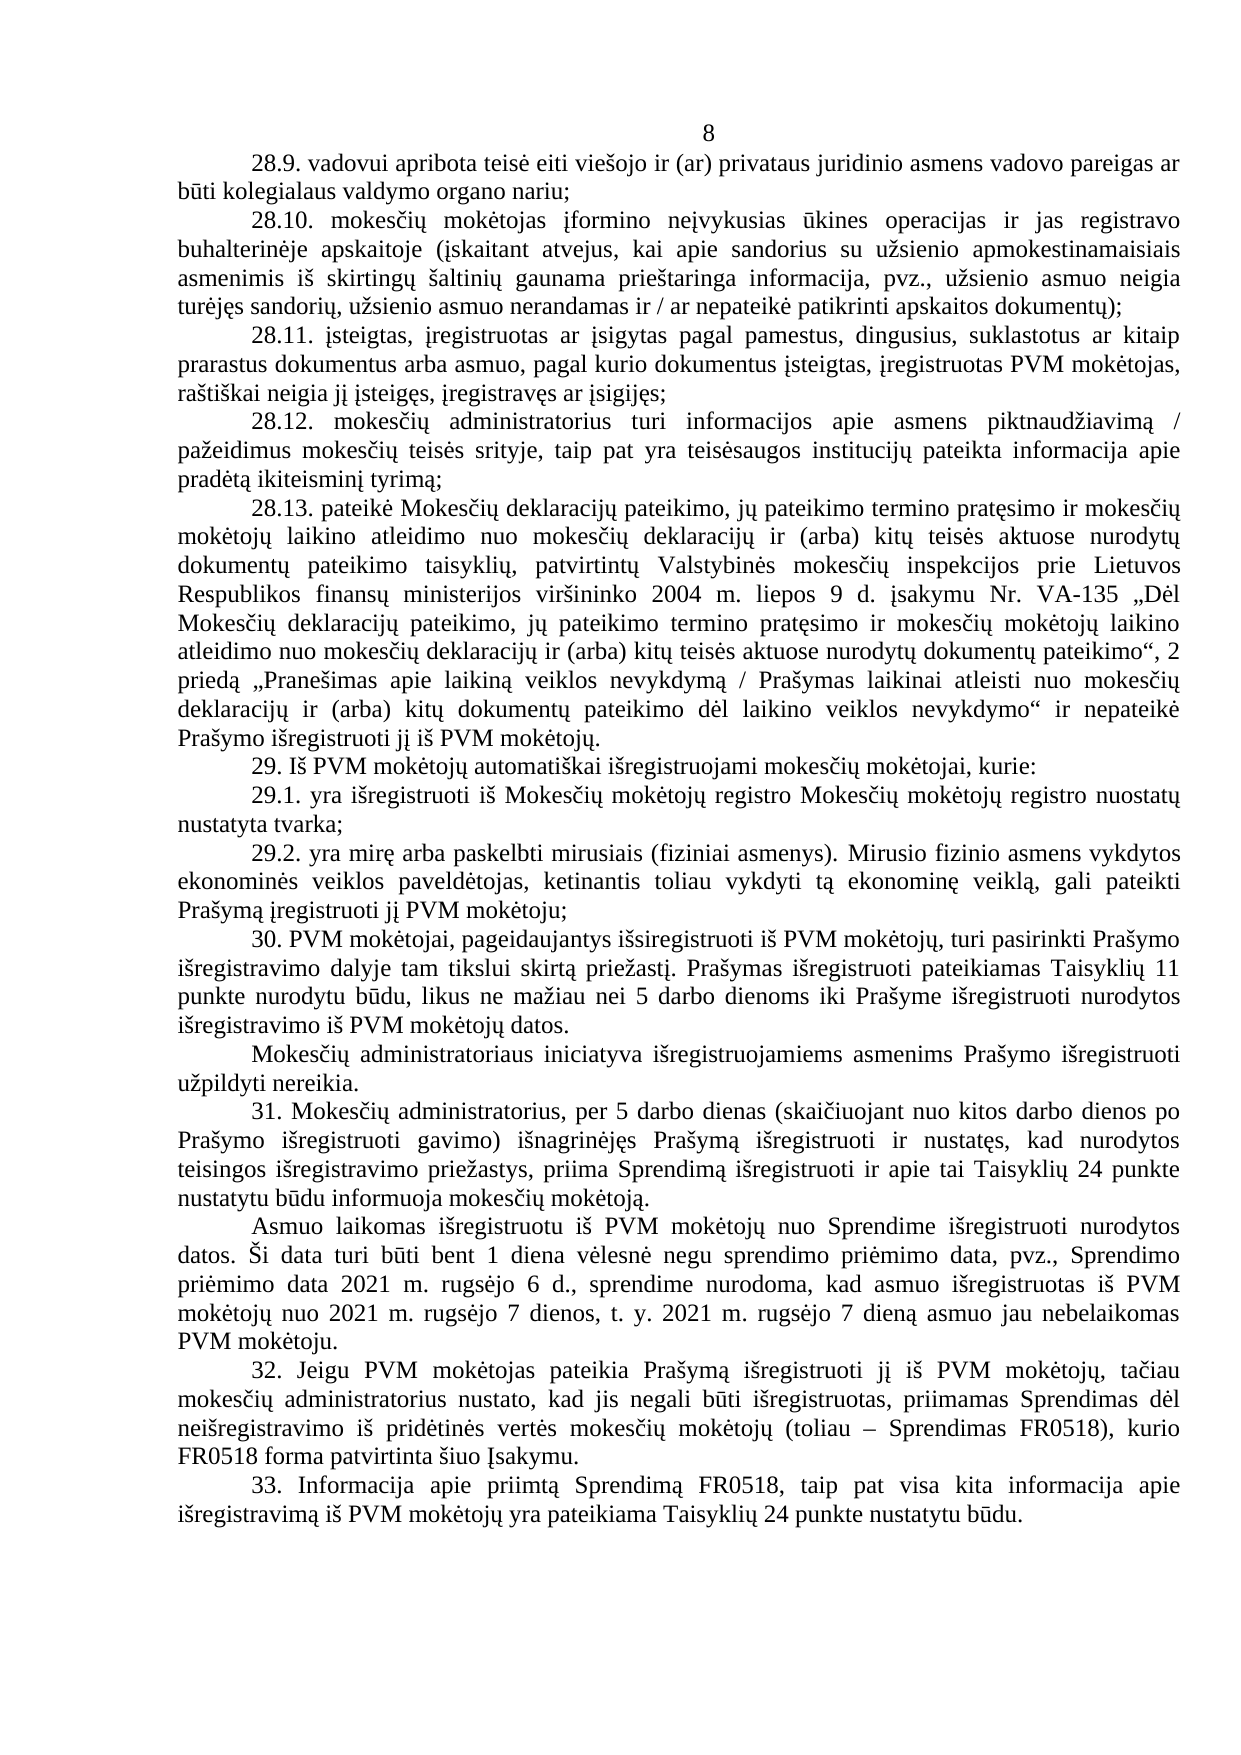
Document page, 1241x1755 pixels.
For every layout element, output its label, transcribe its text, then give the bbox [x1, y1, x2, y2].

text 28.9. vadovui apribota teisė eiti viešojo ir (ar) privataus juridinio asmens vadovo pareigas ar būti kolegialaus valdymo organo nariu; [177, 148, 1181, 205]
text 29.1. yra išregistruoti iš Mokesčių mokėtojų registro Mokesčių mokėtojų registro nuostatų nustatyta tvarka; [177, 780, 1181, 838]
text 33. Informacija apie priimtą Sprendimą FR0518, taip pat visa kita informacija apie išregistravimą iš PVM mokėtojų yra pateikiama Taisyklių 24 punkte nustatytu būdu. [177, 1470, 1181, 1528]
text Mokesčių administratoriaus iniciatyva išregistruojamiems asmenims Prašymo išregistruoti užpildyti nereikia. [177, 1039, 1181, 1096]
text 28.10. mokesčių mokėtojas įformino neįvykusias ūkines operacijas ir jas registravo buhalterinėje apskaitoje (įskaitant atvejus, kai apie sandorius su užsienio apmokestinamaisiais asmenimis iš skirtingų šaltinių gaunama prieštaringa informacija, pvz., užsienio asmuo neigia turėjęs sandorių, užsienio asmuo nerandamas ir / ar nepateikė patikrinti apskaitos dokumentų); [177, 205, 1181, 320]
text 29.2. yra mirę arba paskelbti mirusiais (fiziniai asmenys). Mirusio fizinio asmens vykdytos ekonominės veiklos paveldėtojas, ketinantis toliau vykdyti tą ekonominę veiklą, gali pateikti Prašymą įregistruoti jį PVM mokėtoju; [177, 838, 1181, 924]
text 30. PVM mokėtojai, pageidaujantys išsiregistruoti iš PVM mokėtojų, turi pasirinkti Prašymo išregistravimo dalyje tam tikslui skirtą priežastį. Prašymas išregistruoti pateikiamas Taisyklių 11 punkte nurodytu būdu, likus ne mažiau nei 5 darbo dienoms iki Prašyme išregistruoti nurodytos išregistravimo iš PVM mokėtojų datos. [177, 924, 1181, 1039]
text 32. Jeigu PVM mokėtojas pateikia Prašymą išregistruoti jį iš PVM mokėtojų, tačiau mokesčių administratorius nustato, kad jis negali būti išregistruotas, priimamas Sprendimas dėl neišregistravimo iš pridėtinės vertės mokesčių mokėtojų (toliau – Sprendimas FR0518), kurio FR0518 forma patvirtinta šiuo Įsakymu. [177, 1355, 1181, 1470]
text 29. Iš PVM mokėtojų automatiškai išregistruojami mokesčių mokėtojai, kurie: [177, 751, 1181, 780]
text 28.12. mokesčių administratorius turi informacijos apie asmens piktnaudžiavimą / pažeidimus mokesčių teisės srityje, taip pat yra teisėsaugos institucijų pateikta informacija apie pradėtą ikiteisminį tyrimą; [177, 406, 1181, 493]
text 28.11. įsteigtas, įregistruotas ar įsigytas pagal pamestus, dingusius, suklastotus ar kitaip prarastus dokumentus arba asmuo, pagal kurio dokumentus įsteigtas, įregistruotas PVM mokėtojas, raštiškai neigia jį įsteigęs, įregistravęs ar įsigijęs; [177, 320, 1181, 406]
text Asmuo laikomas išregistruotu iš PVM mokėtojų nuo Sprendime išregistruoti nurodytos datos. Ši data turi būti bent 1 diena vėlesnė negu sprendimo priėmimo data, pvz., Sprendimo priėmimo data 2021 m. rugsėjo 6 d., sprendime nurodoma, kad asmuo išregistruotas iš PVM mokėtojų nuo 2021 m. rugsėjo 7 dienos, t. y. 2021 m. rugsėjo 7 dieną asmuo jau nebelaikomas PVM mokėtoju. [177, 1211, 1181, 1355]
text 31. Mokesčių administratorius, per 5 darbo dienas (skaičiuojant nuo kitos darbo dienos po Prašymo išregistruoti gavimo) išnagrinėjęs Prašymą išregistruoti ir nustatęs, kad nurodytos teisingos išregistravimo priežastys, priima Sprendimą išregistruoti ir apie tai Taisyklių 24 punkte nustatytu būdu informuoja mokesčių mokėtoją. [177, 1096, 1181, 1211]
text 28.13. pateikė Mokesčių deklaracijų pateikimo, jų pateikimo termino pratęsimo ir mokesčių mokėtojų laikino atleidimo nuo mokesčių deklaracijų ir (arba) kitų teisės aktuose nurodytų dokumentų pateikimo taisyklių, patvirtintų Valstybinės mokesčių inspekcijos prie Lietuvos Respublikos finansų ministerijos viršininko 2004 m. liepos 9 d. įsakymu Nr. VA-135 „Dėl Mokesčių deklaracijų pateikimo, jų pateikimo termino pratęsimo ir mokesčių mokėtojų laikino atleidimo nuo mokesčių deklaracijų ir (arba) kitų teisės aktuose nurodytų dokumentų pateikimo“, 2 priedą „Pranešimas apie laikiną veiklos nevykdymą / Prašymas laikinai atleisti nuo mokesčių deklaracijų ir (arba) kitų dokumentų pateikimo dėl laikino veiklos nevykdymo“ ir nepateikė Prašymo išregistruoti jį iš PVM mokėtojų. [177, 493, 1181, 751]
